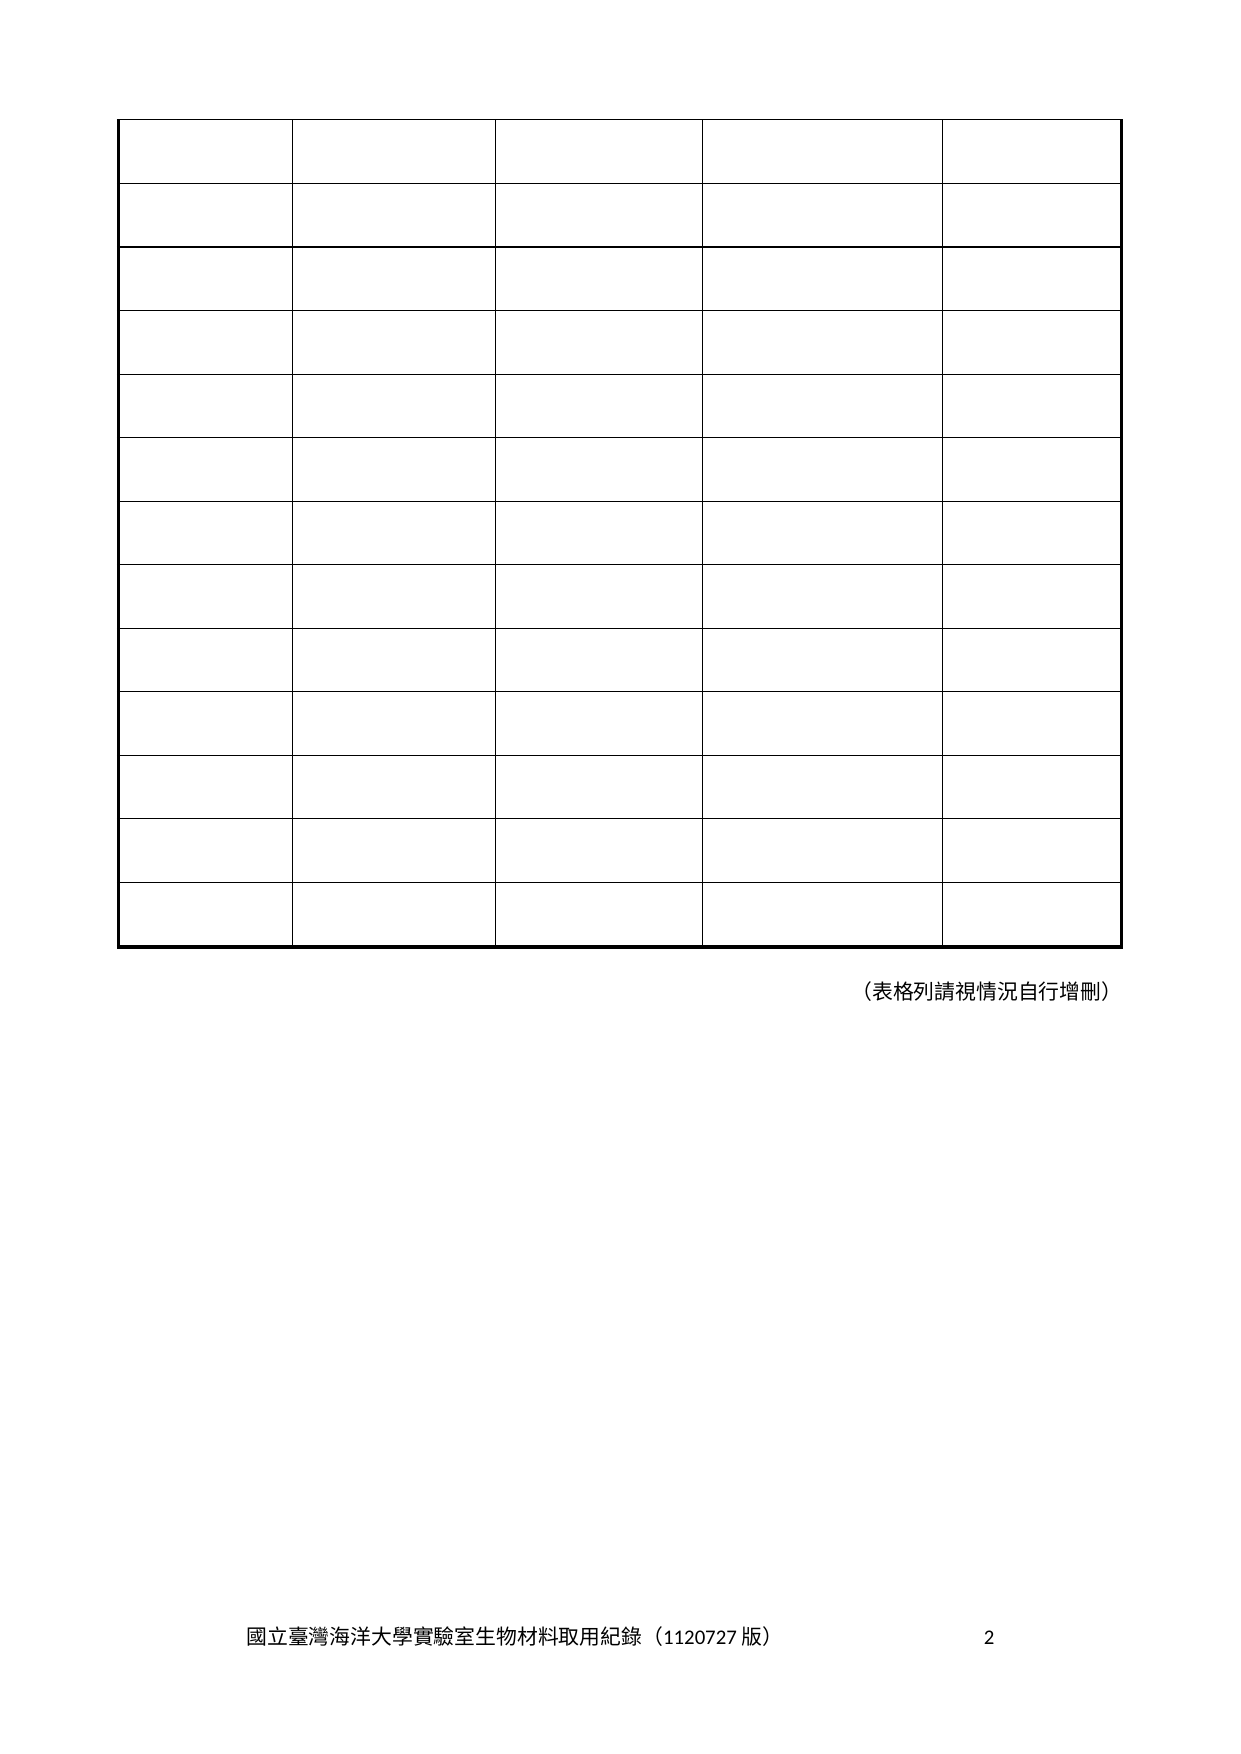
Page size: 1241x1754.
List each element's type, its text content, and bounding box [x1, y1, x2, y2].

table_cell [943, 565, 1120, 628]
table_cell [943, 756, 1120, 818]
table_cell [293, 248, 495, 310]
table_cell [496, 629, 702, 691]
table_cell [293, 311, 495, 373]
table_cell [703, 311, 942, 373]
table_cell [120, 502, 292, 564]
table_cell [943, 502, 1120, 564]
table_cell [703, 375, 942, 437]
table_cell [120, 120, 292, 183]
table_cell [496, 756, 702, 818]
table_cell [293, 120, 495, 183]
table_cell [120, 438, 292, 501]
table_cell [293, 565, 495, 628]
table_cell [943, 120, 1120, 183]
table_cell [496, 565, 702, 628]
table_cell [120, 248, 292, 310]
table_cell [496, 184, 702, 246]
table_cell [703, 692, 942, 755]
table_cell [703, 565, 942, 628]
table_cell [293, 375, 495, 437]
table_cell [943, 184, 1120, 246]
table_cell [293, 184, 495, 246]
table_cell [120, 184, 292, 246]
table_cell [293, 438, 495, 501]
table_cell [496, 883, 702, 945]
table_cell [293, 629, 495, 691]
table_cell [120, 883, 292, 945]
table_cell [703, 756, 942, 818]
table_cell [496, 692, 702, 755]
table_cell [703, 883, 942, 945]
table_cell [943, 629, 1120, 691]
table_cell [293, 502, 495, 564]
table_cell [703, 629, 942, 691]
table_cell [120, 375, 292, 437]
table_cell [943, 375, 1120, 437]
table_cell [703, 184, 942, 246]
table_cell [943, 883, 1120, 945]
table_cell [120, 819, 292, 882]
table_cell [120, 311, 292, 373]
table_cell [293, 883, 495, 945]
table_cell [943, 438, 1120, 501]
table_cell [120, 565, 292, 628]
table_cell [120, 756, 292, 818]
text （表格列請視情況自行增刪） [118, 949, 1122, 1011]
table_cell [496, 120, 702, 183]
table_cell [496, 311, 702, 373]
table_cell [496, 248, 702, 310]
table_cell [293, 756, 495, 818]
table_cell [703, 819, 942, 882]
table_cell [703, 502, 942, 564]
table_cell [293, 692, 495, 755]
table_cell [943, 248, 1120, 310]
table_cell [496, 375, 702, 437]
table_cell [943, 692, 1120, 755]
table_cell [496, 438, 702, 501]
table_cell [943, 311, 1120, 373]
table_cell [703, 248, 942, 310]
table_cell [120, 629, 292, 691]
table_cell [703, 438, 942, 501]
table_cell [120, 692, 292, 755]
table_cell [496, 819, 702, 882]
table_cell [703, 120, 942, 183]
table_cell [293, 819, 495, 882]
table_cell [943, 819, 1120, 882]
table_cell [496, 502, 702, 564]
